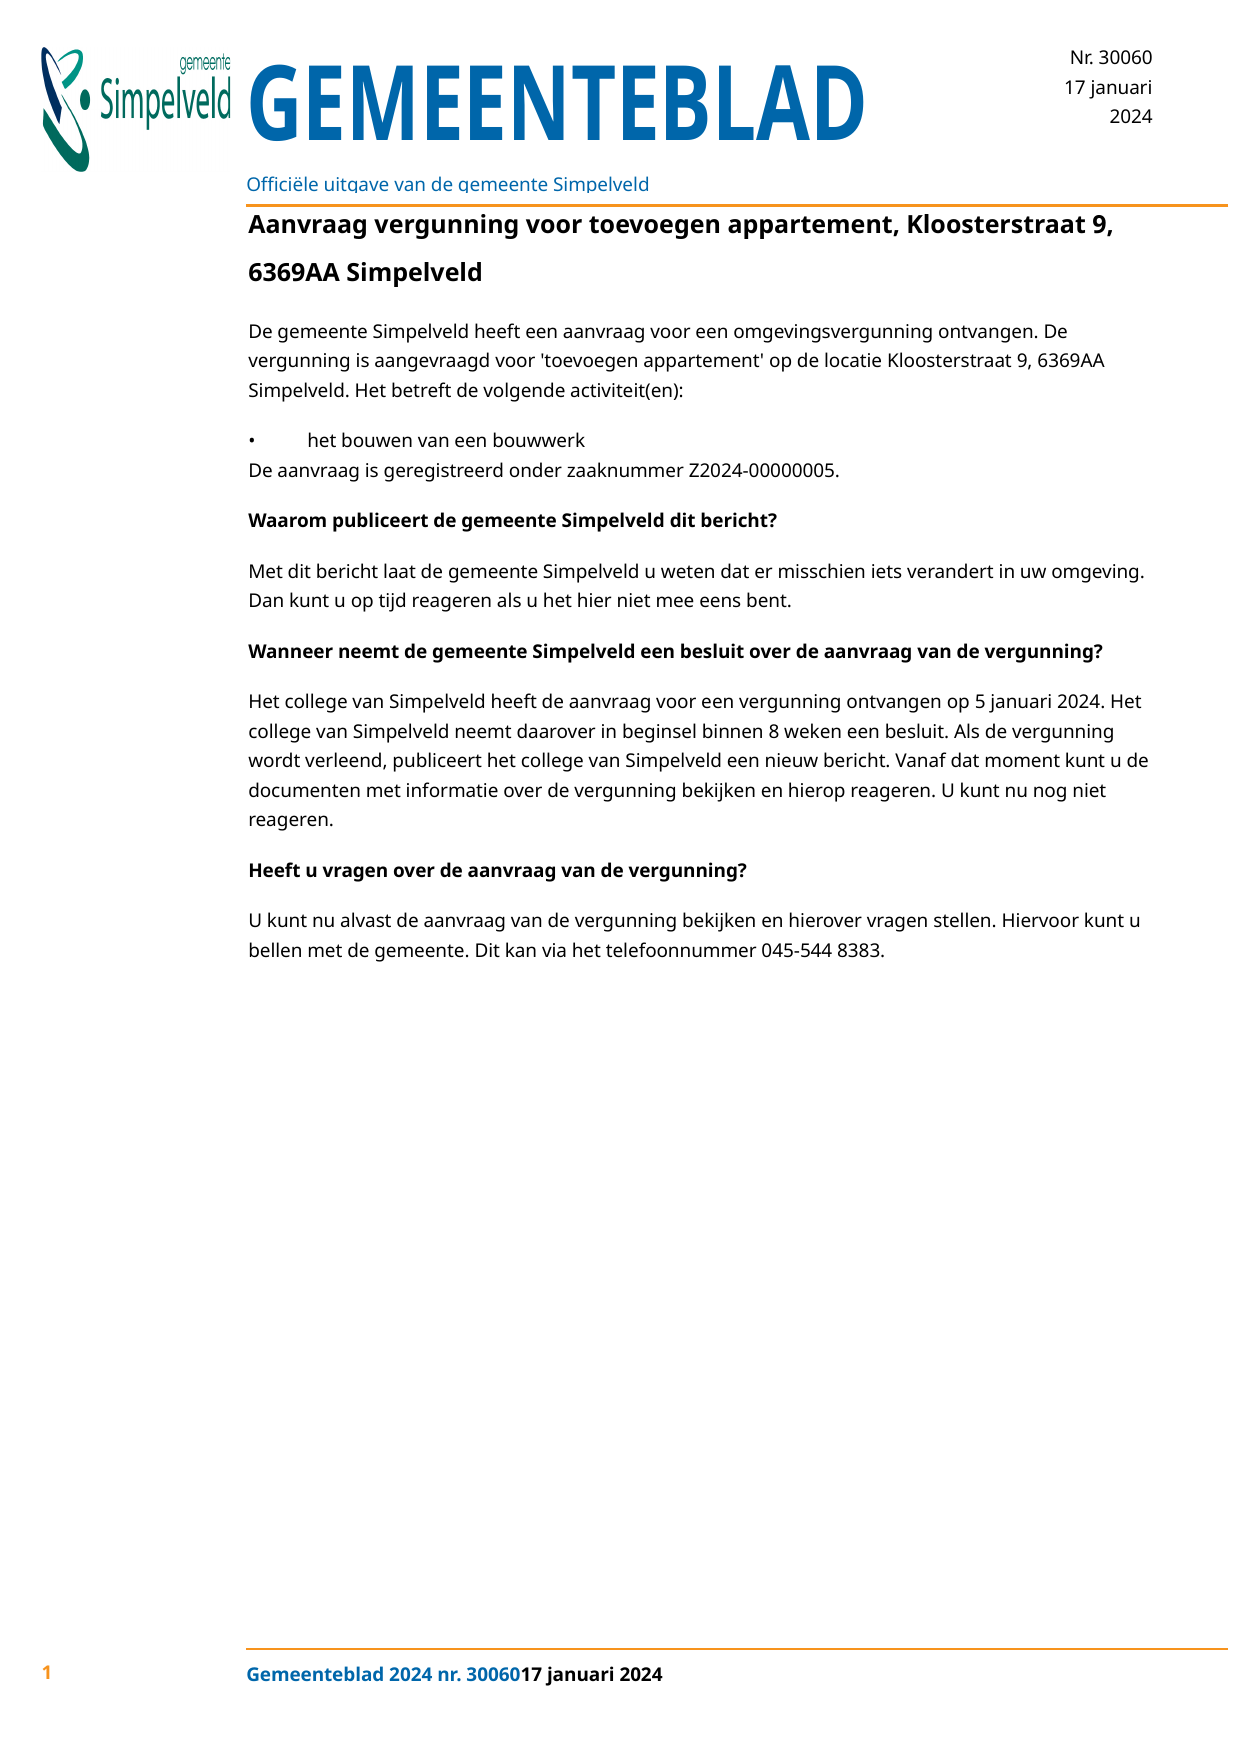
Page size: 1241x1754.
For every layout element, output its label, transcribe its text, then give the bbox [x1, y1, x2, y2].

text Met dit bericht laat de gemeente Simpelveld u weten dat er misschien iets verandert in uw omgeving. Dan kunt u op tijd reageren als u het hier niet mee eens bent. [248, 558, 1152, 613]
text Heeft u vragen over de aanvraag van de vergunning? [248, 857, 1152, 883]
text Waarom publiceert de gemeente Simpelveld dit bericht? [248, 507, 1152, 533]
text De gemeente Simpelveld heeft een aanvraag voor een omgevingsvergunning ontvangen. De vergunning is aangevraagd voor 'toevoegen appartement' op de locatie Kloosterstraat 9, 6369AA Simpelveld. Het betreft de volgende activiteit(en): [248, 318, 1152, 403]
text Wanneer neemt de gemeente Simpelveld een besluit over de aanvraag van de vergunning? [248, 638, 1152, 664]
text De aanvraag is geregistreerd onder zaaknummer Z2024-00000005. [248, 457, 1152, 483]
text Het college van Simpelveld heeft de aanvraag voor een vergunning ontvangen op 5 januari 2024. Het college van Simpelveld neemt daarover in beginsel binnen 8 weken een besluit. Als de vergunning wordt verleend, publiceert het college van Simpelveld een nieuw bericht. Vanaf dat moment kunt u de documenten met informatie over de vergunning bekijken en hierop reageren. U kunt nu nog niet reageren. [248, 688, 1152, 832]
text Aanvraag vergunning voor toevoegen appartement, Kloosterstraat 9, 6369AA Simpelveld [248, 207, 1152, 288]
list het bouwen van een bouwwerk [248, 427, 1152, 453]
text U kunt nu alvast de aanvraag van de vergunning bekijken en hierover vragen stellen. Hiervoor kunt u bellen met de gemeente. Dit kan via het telefoonnummer 045-544 8383. [248, 907, 1152, 963]
picture [41, 47, 231, 172]
